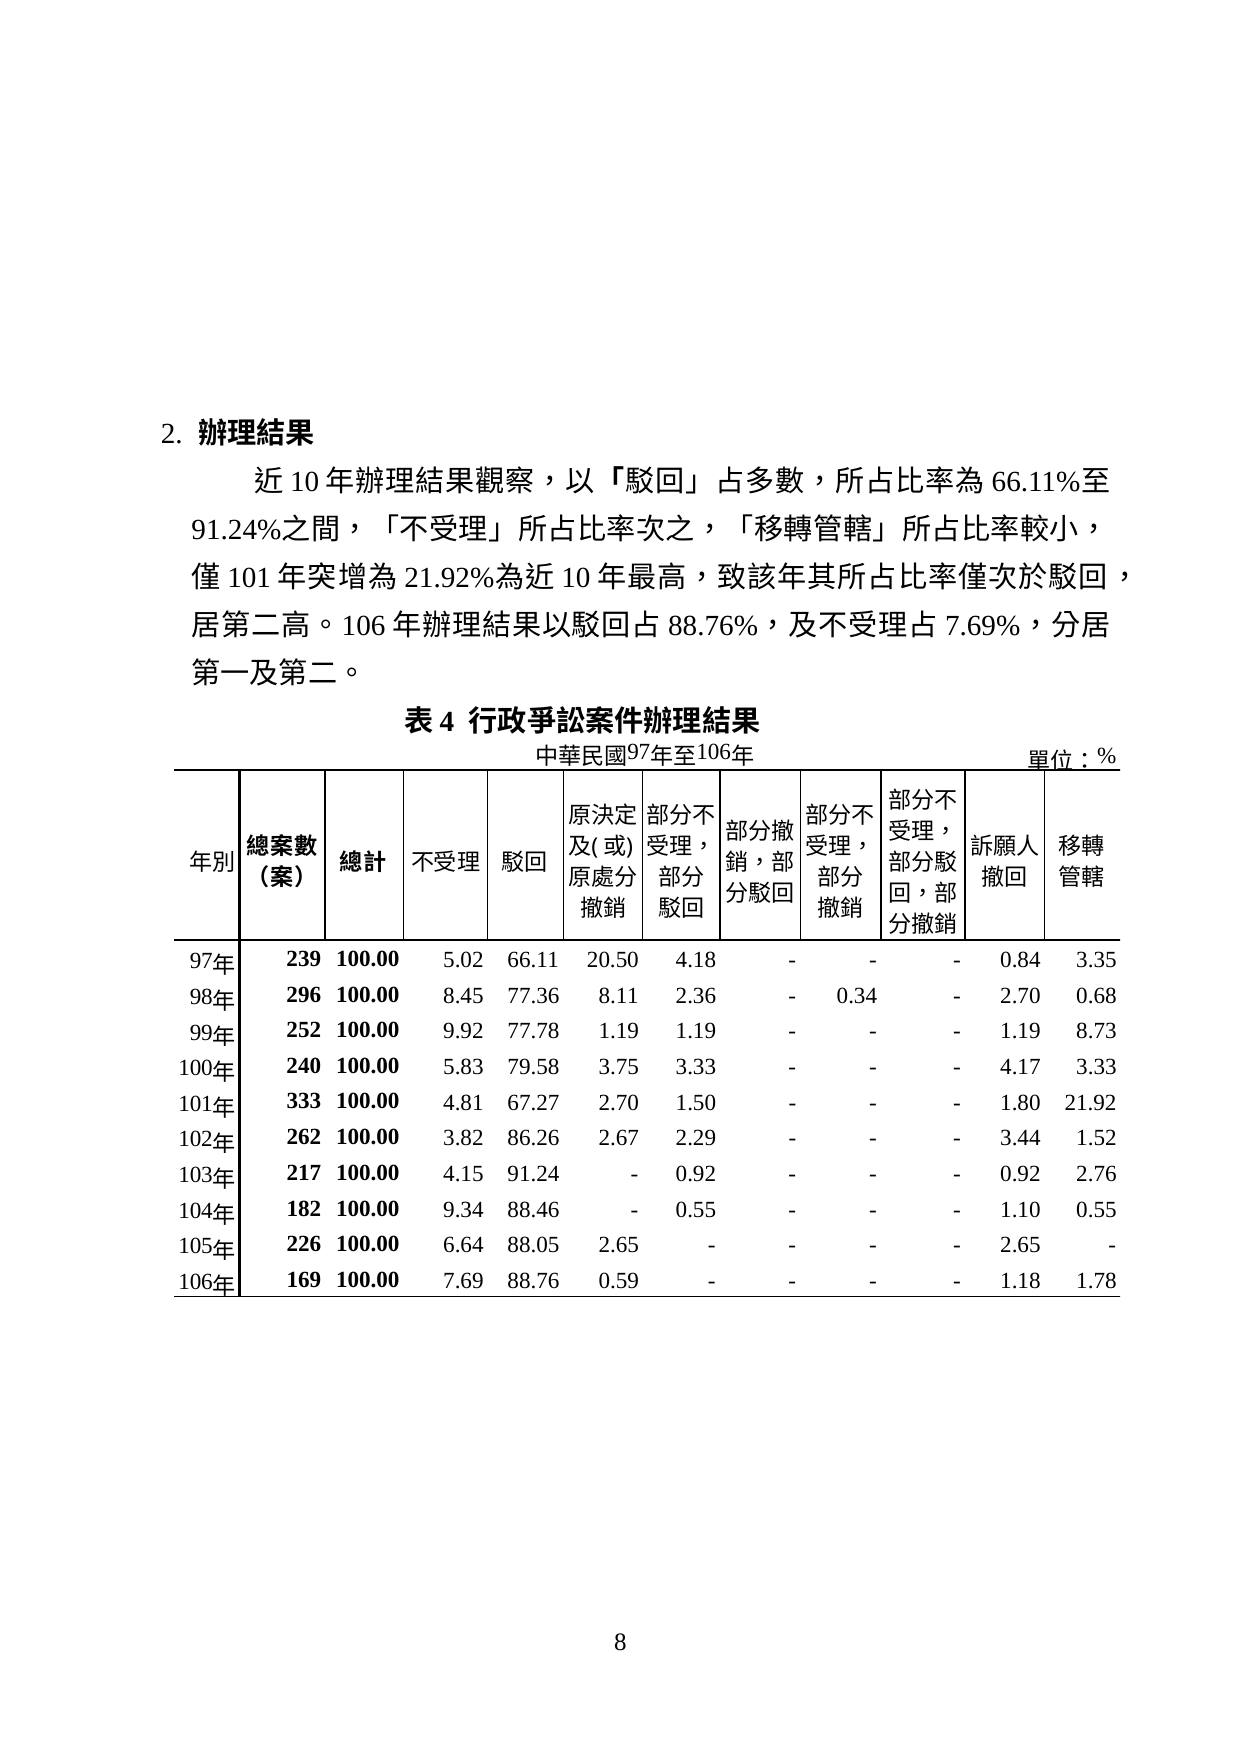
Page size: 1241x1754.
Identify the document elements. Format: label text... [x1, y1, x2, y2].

list 辦理結果 [161, 406, 1110, 453]
text 表4 行政爭訟案件辦理結果 [191, 693, 1110, 741]
text 近10年辦理結果觀察，以「駁回」占多數，所占比率為66.11%至91.24%之間，「不受理」所占比率次之，「移轉管轄」所占比率較小，僅101年突增為21.92%為近10年最高，致該年其所占比率僅次於駁回，居第二高。106年辦理結果以駁回占88.76%，及不受理占7.69%，分居第一及第二。 [191, 453, 1110, 693]
